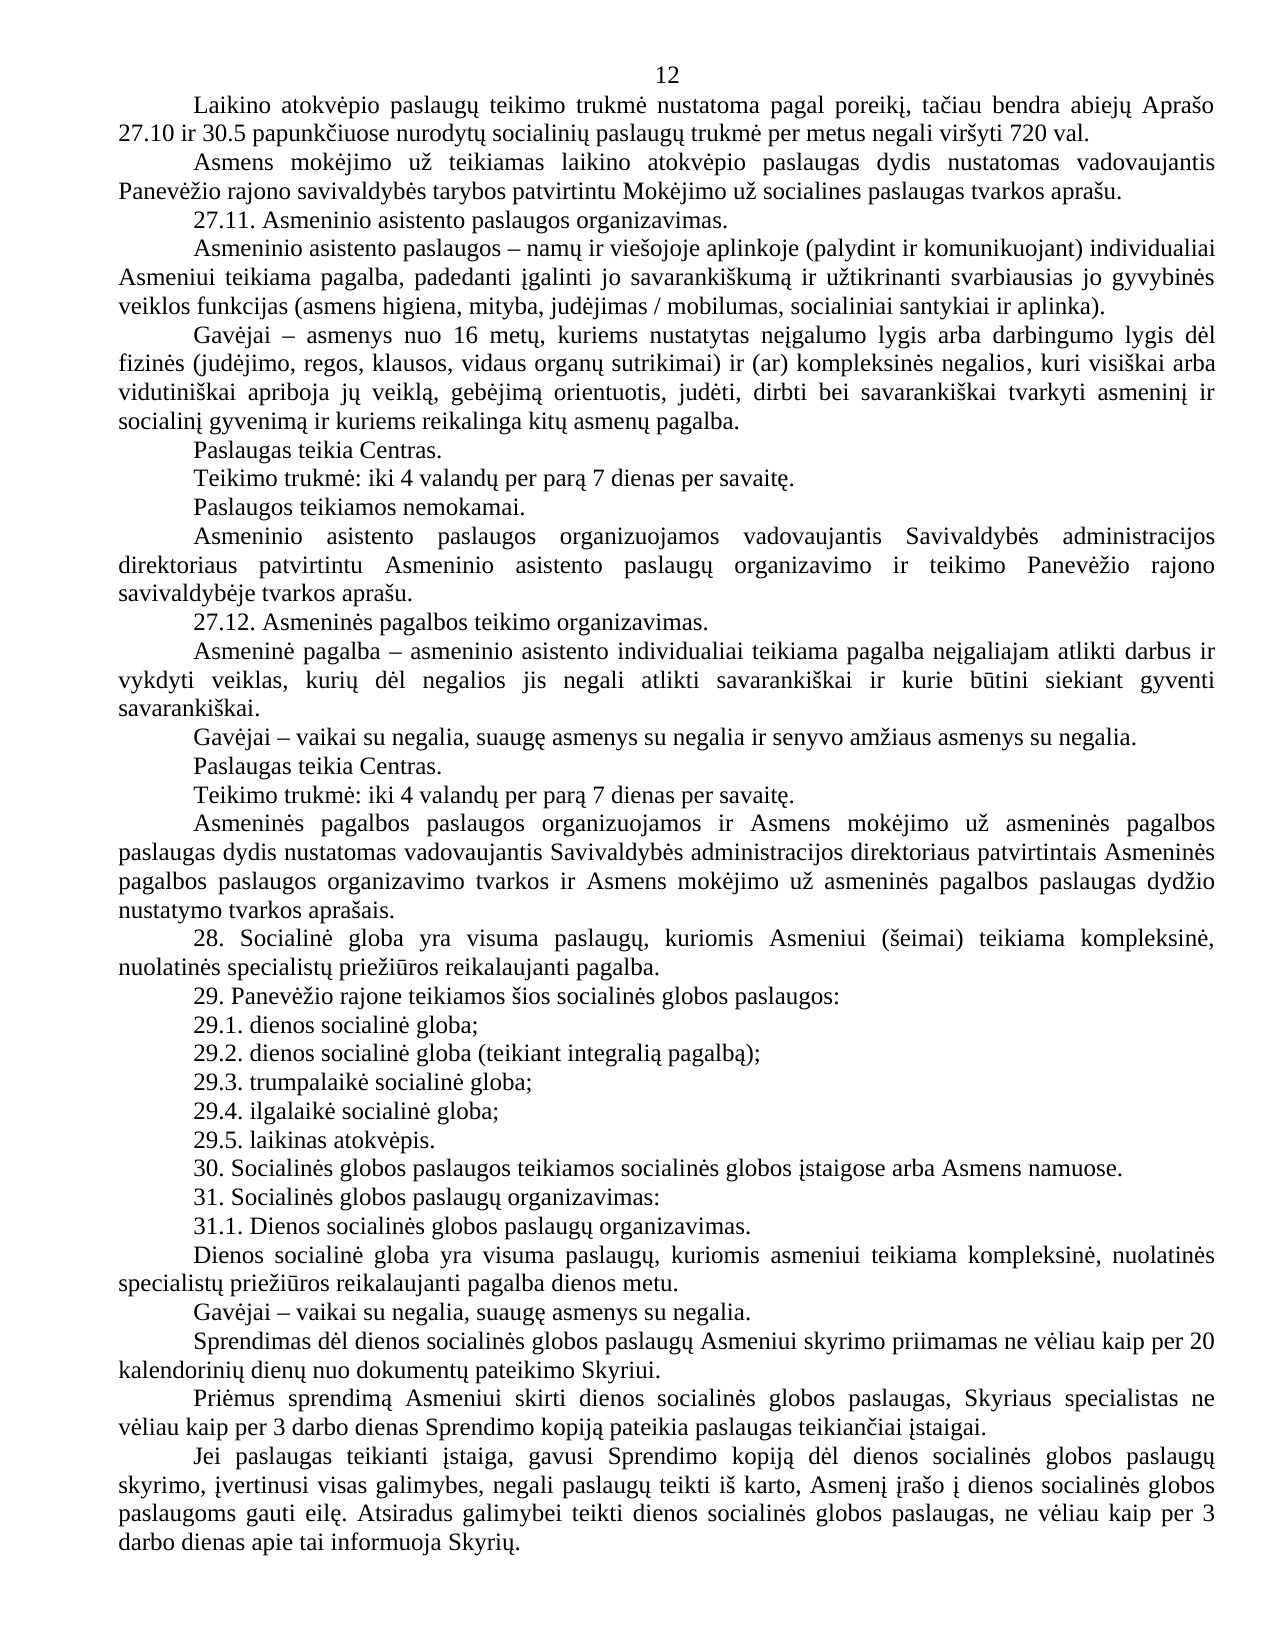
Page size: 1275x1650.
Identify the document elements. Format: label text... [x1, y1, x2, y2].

text Asmeninio asistento paslaugos organizuojamos vadovaujantis Savivaldybės administracijos direktoriaus patvirtintu Asmeninio asistento paslaugų organizavimo ir teikimo Panevėžio rajono savivaldybėje tvarkos aprašu. [118, 521, 1216, 607]
text Teikimo trukmė: iki 4 valandų per parą 7 dienas per savaitę. [118, 780, 1216, 808]
text Asmeninė pagalba – asmeninio asistento individualiai teikiama pagalba neįgaliajam atlikti darbus ir vykdyti veiklas, kurių dėl negalios jis negali atlikti savarankiškai ir kurie būtini siekiant gyventi savarankiškai. [118, 636, 1216, 722]
text Gavėjai – vaikai su negalia, suaugę asmenys su negalia ir senyvo amžiaus asmenys su negalia. [118, 722, 1216, 751]
text Paslaugos teikiamos nemokamai. [118, 492, 1216, 521]
text 27.12. Asmeninės pagalbos teikimo organizavimas. [118, 607, 1216, 636]
text Paslaugas teikia Centras. [118, 751, 1216, 780]
text 29.1. dienos socialinė globa; [118, 1010, 1216, 1038]
text 28. Socialinė globa yra visuma paslaugų, kuriomis Asmeniui (šeimai) teikiama kompleksinė, nuolatinės specialistų priežiūros reikalaujanti pagalba. [118, 923, 1216, 981]
text 30. Socialinės globos paslaugos teikiamos socialinės globos įstaigose arba Asmens namuose. [118, 1153, 1216, 1182]
text 29.3. trumpalaikė socialinė globa; [118, 1067, 1216, 1096]
text Asmeninės pagalbos paslaugos organizuojamos ir Asmens mokėjimo už asmeninės pagalbos paslaugas dydis nustatomas vadovaujantis Savivaldybės administracijos direktoriaus patvirtintais Asmeninės pagalbos paslaugos organizavimo tvarkos ir Asmens mokėjimo už asmeninės pagalbos paslaugas dydžio nustatymo tvarkos aprašais. [118, 808, 1216, 923]
text Paslaugas teikia Centras. [118, 435, 1216, 463]
text 31.1. Dienos socialinės globos paslaugų organizavimas. [118, 1211, 1216, 1240]
text 29.4. ilgalaikė socialinė globa; [118, 1096, 1216, 1125]
text Jei paslaugas teikianti įstaiga, gavusi Sprendimo kopiją dėl dienos socialinės globos paslaugų skyrimo, įvertinusi visas galimybes, negali paslaugų teikti iš karto, Asmenį įrašo į dienos socialinės globos paslaugoms gauti eilę. Atsiradus galimybei teikti dienos socialinės globos paslaugas, ne vėliau kaip per 3 darbo dienas apie tai informuoja Skyrių. [118, 1441, 1216, 1556]
text 29. Panevėžio rajone teikiamos šios socialinės globos paslaugos: [118, 981, 1216, 1010]
text Asmens mokėjimo už teikiamas laikino atokvėpio paslaugas dydis nustatomas vadovaujantis Panevėžio rajono savivaldybės tarybos patvirtintu Mokėjimo už socialines paslaugas tvarkos aprašu. [118, 147, 1216, 205]
text Laikino atokvėpio paslaugų teikimo trukmė nustatoma pagal poreikį, tačiau bendra abiejų Aprašo 27.10 ir 30.5 papunkčiuose nurodytų socialinių paslaugų trukmė per metus negali viršyti 720 val. [118, 90, 1216, 147]
text 31. Socialinės globos paslaugų organizavimas: [118, 1182, 1216, 1211]
text Priėmus sprendimą Asmeniui skirti dienos socialinės globos paslaugas, Skyriaus specialistas ne vėliau kaip per 3 darbo dienas Sprendimo kopiją pateikia paslaugas teikiančiai įstaigai. [118, 1383, 1216, 1441]
text Gavėjai – asmenys nuo 16 metų, kuriems nustatytas neįgalumo lygis arba darbingumo lygis dėl fizinės (judėjimo, regos, klausos, vidaus organų sutrikimai) ir (ar) kompleksinės negalios, kuri visiškai arba vidutiniškai apriboja jų veiklą, gebėjimą orientuotis, judėti, dirbti bei savarankiškai tvarkyti asmeninį ir socialinį gyvenimą ir kuriems reikalinga kitų asmenų pagalba. [118, 320, 1216, 435]
text 29.5. laikinas atokvėpis. [118, 1125, 1216, 1153]
text Teikimo trukmė: iki 4 valandų per parą 7 dienas per savaitę. [118, 463, 1216, 492]
text 27.11. Asmeninio asistento paslaugos organizavimas. [118, 205, 1216, 233]
text Asmeninio asistento paslaugos – namų ir viešojoje aplinkoje (palydint ir komunikuojant) individualiai Asmeniui teikiama pagalba, padedanti įgalinti jo savarankiškumą ir užtikrinanti svarbiausias jo gyvybinės veiklos funkcijas (asmens higiena, mityba, judėjimas / mobilumas, socialiniai santykiai ir aplinka). [118, 233, 1216, 320]
text 29.2. dienos socialinė globa (teikiant integralią pagalbą); [118, 1038, 1216, 1067]
text Sprendimas dėl dienos socialinės globos paslaugų Asmeniui skyrimo priimamas ne vėliau kaip per 20 kalendorinių dienų nuo dokumentų pateikimo Skyriui. [118, 1326, 1216, 1383]
text Dienos socialinė globa yra visuma paslaugų, kuriomis asmeniui teikiama kompleksinė, nuolatinės specialistų priežiūros reikalaujanti pagalba dienos metu. [118, 1240, 1216, 1297]
text Gavėjai – vaikai su negalia, suaugę asmenys su negalia. [118, 1297, 1216, 1326]
